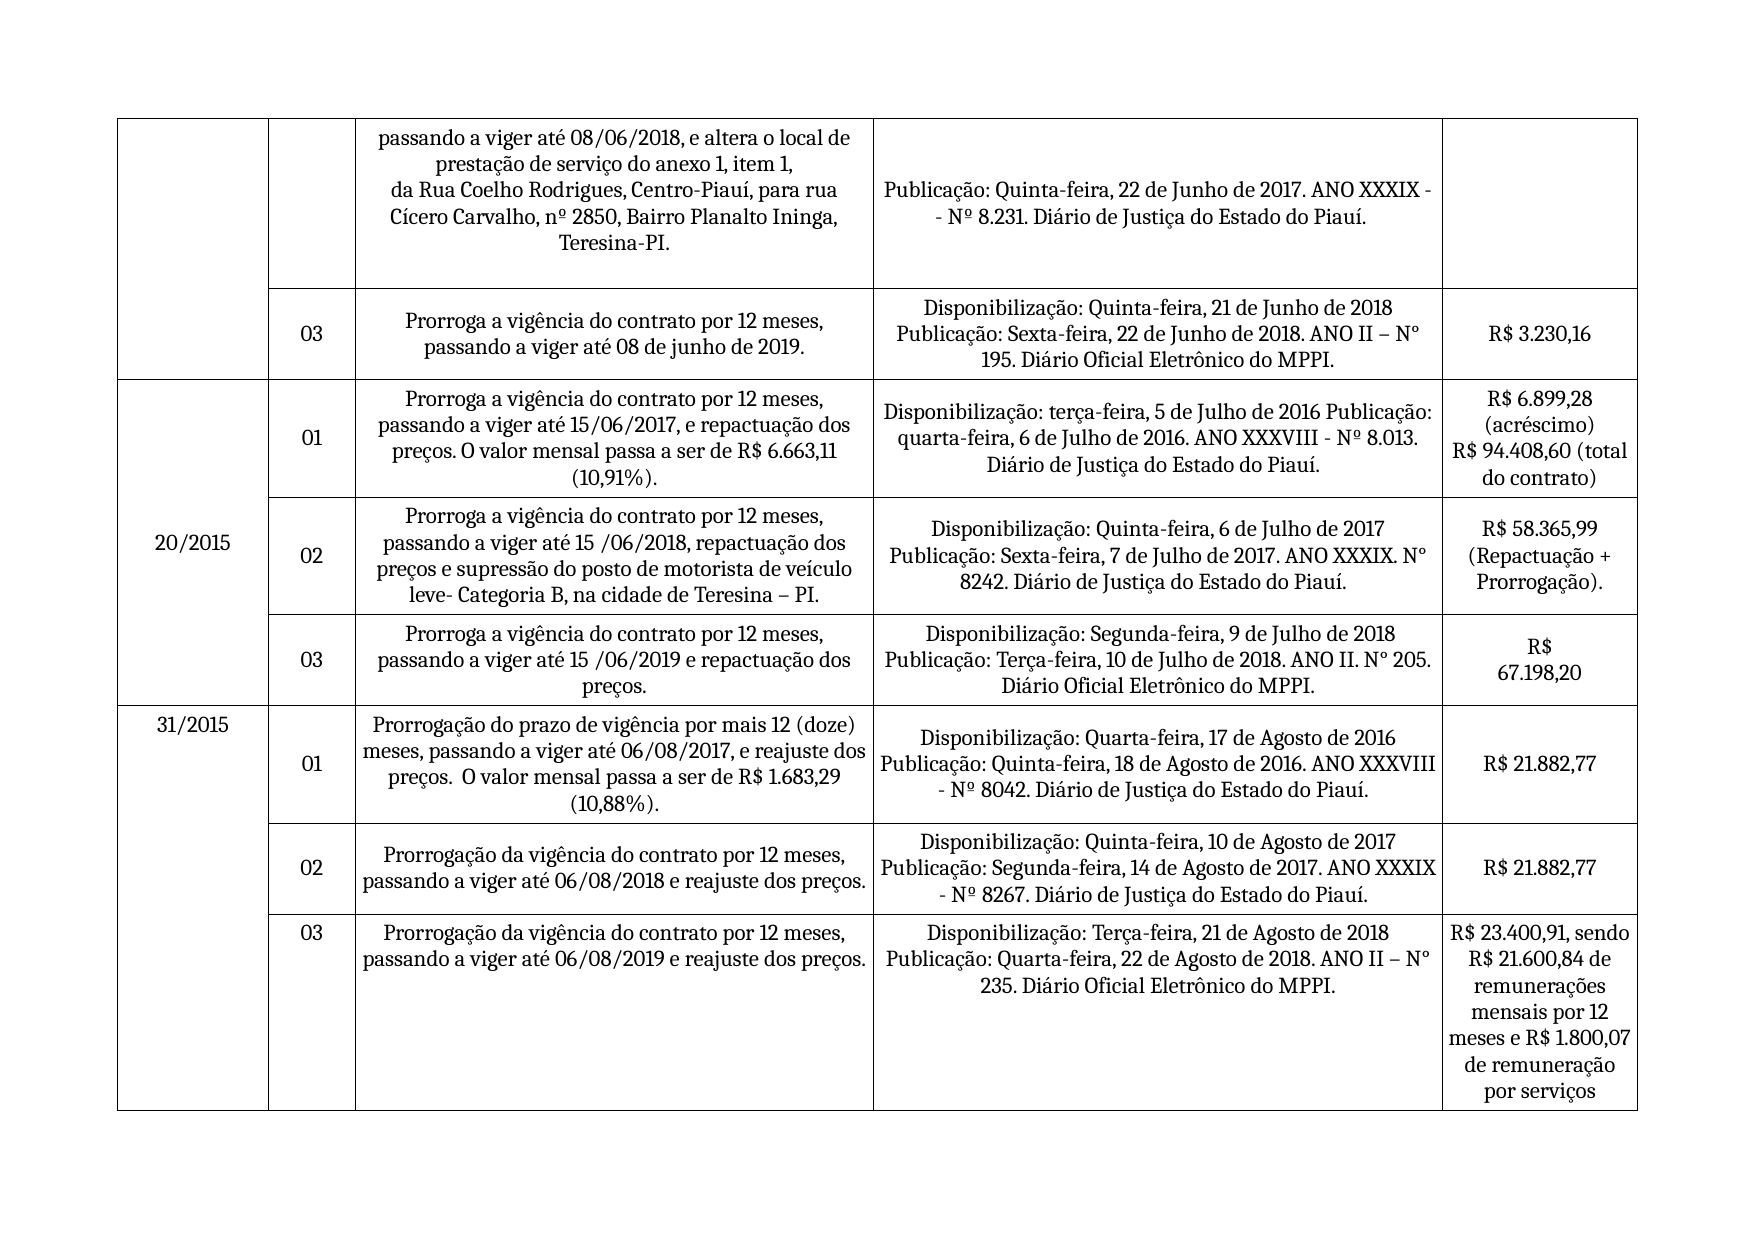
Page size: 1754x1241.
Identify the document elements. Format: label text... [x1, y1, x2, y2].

table_cell R$ 21.882,77 [1443, 824, 1637, 913]
table_cell Prorroga a vigência do contrato por 12 meses, passando a viger até 15 /06/2018, repactuação dos preços e supressão do posto de motorista de veículo leve- Categoria B, na cidade de Teresina – PI. [356, 498, 873, 614]
table_cell 01 [269, 380, 355, 497]
table_cell Prorrogação da vigência do contrato por 12 meses, passando a viger até 06/08/2018 e reajuste dos preços. [356, 824, 873, 913]
table_cell R$ 67.198,20 [1443, 615, 1637, 705]
table_cell Disponibilização: terça-feira, 5 de Julho de 2016 Publicação: quarta-feira, 6 de Julho de 2016. ANO XXXVIII - Nº 8.013. Diário de Justiça do Estado do Piauí. [874, 380, 1442, 497]
table_cell Disponibilização: Segunda-feira, 9 de Julho de 2018 Publicação: Terça-feira, 10 de Julho de 2018. ANO II. N° 205. Diário Oficial Eletrônico do MPPI. [874, 615, 1442, 705]
table_cell R$ 23.400,91, sendo R$ 21.600,84 de remunerações mensais por 12 meses e R$ 1.800,07 de remuneração por serviços [1443, 915, 1637, 1110]
table_cell 03 [269, 915, 355, 1110]
table_cell R$ 21.882,77 [1443, 706, 1637, 822]
table_cell Prorroga a vigência do contrato por 12 meses, passando a viger até 08 de junho de 2019. [356, 289, 873, 379]
table_cell Disponibilização: Quinta-feira, 21 de Junho de 2018 Publicação: Sexta-feira, 22 de Junho de 2018. ANO II – N° 195. Diário Oficial Eletrônico do MPPI. [874, 289, 1442, 379]
table_cell Disponibilização: Terça-feira, 21 de Agosto de 2018 Publicação: Quarta-feira, 22 de Agosto de 2018. ANO II – N° 235. Diário Oficial Eletrônico do MPPI. [874, 915, 1442, 1110]
table_cell 20/2015 [118, 380, 268, 705]
table_cell 31/2015 [118, 706, 268, 1110]
table_cell Prorrogação do prazo de vigência por mais 12 (doze) meses, passando a viger até 06/08/2017, e reajuste dos preços. O valor mensal passa a ser de R$ 1.683,29 (10,88%). [356, 706, 873, 822]
table_cell passando a viger até 08/06/2018, e altera o local de prestação de serviço do anexo 1, item 1, da Rua Coelho Rodrigues, Centro-Piauí, para rua Cícero Carvalho, nº 2850, Bairro Planalto Ininga, Teresina-PI. [356, 119, 873, 288]
table_cell 01 [269, 706, 355, 822]
table_cell 03 [269, 289, 355, 379]
table_cell R$ 6.899,28 (acréscimo) R$ 94.408,60 (total do contrato) [1443, 380, 1637, 497]
table_cell [118, 119, 268, 379]
table_cell 03 [269, 615, 355, 705]
table_cell R$ 58.365,99 (Repactuação + Prorrogação). [1443, 498, 1637, 614]
table_cell Prorrogação da vigência do contrato por 12 meses, passando a viger até 06/08/2019 e reajuste dos preços. [356, 915, 873, 1110]
table_cell Publicação: Quinta-feira, 22 de Junho de 2017. ANO XXXIX - - Nº 8.231. Diário de Justiça do Estado do Piauí. [874, 119, 1442, 288]
table_cell [269, 119, 355, 288]
table_cell 02 [269, 498, 355, 614]
table_cell [1443, 119, 1637, 288]
table_cell Disponibilização: Quinta-feira, 6 de Julho de 2017 Publicação: Sexta-feira, 7 de Julho de 2017. ANO XXXIX. N° 8242. Diário de Justiça do Estado do Piauí. [874, 498, 1442, 614]
table_cell Prorroga a vigência do contrato por 12 meses, passando a viger até 15/06/2017, e repactuação dos preços. O valor mensal passa a ser de R$ 6.663,11 (10,91%). [356, 380, 873, 497]
table_cell R$ 3.230,16 [1443, 289, 1637, 379]
table_cell Disponibilização: Quarta-feira, 17 de Agosto de 2016 Publicação: Quinta-feira, 18 de Agosto de 2016. ANO XXXVIII - Nº 8042. Diário de Justiça do Estado do Piauí. [874, 706, 1442, 822]
table_cell Disponibilização: Quinta-feira, 10 de Agosto de 2017 Publicação: Segunda-feira, 14 de Agosto de 2017. ANO XXXIX - Nº 8267. Diário de Justiça do Estado do Piauí. [874, 824, 1442, 913]
table_cell Prorroga a vigência do contrato por 12 meses, passando a viger até 15 /06/2019 e repactuação dos preços. [356, 615, 873, 705]
table_cell 02 [269, 824, 355, 913]
